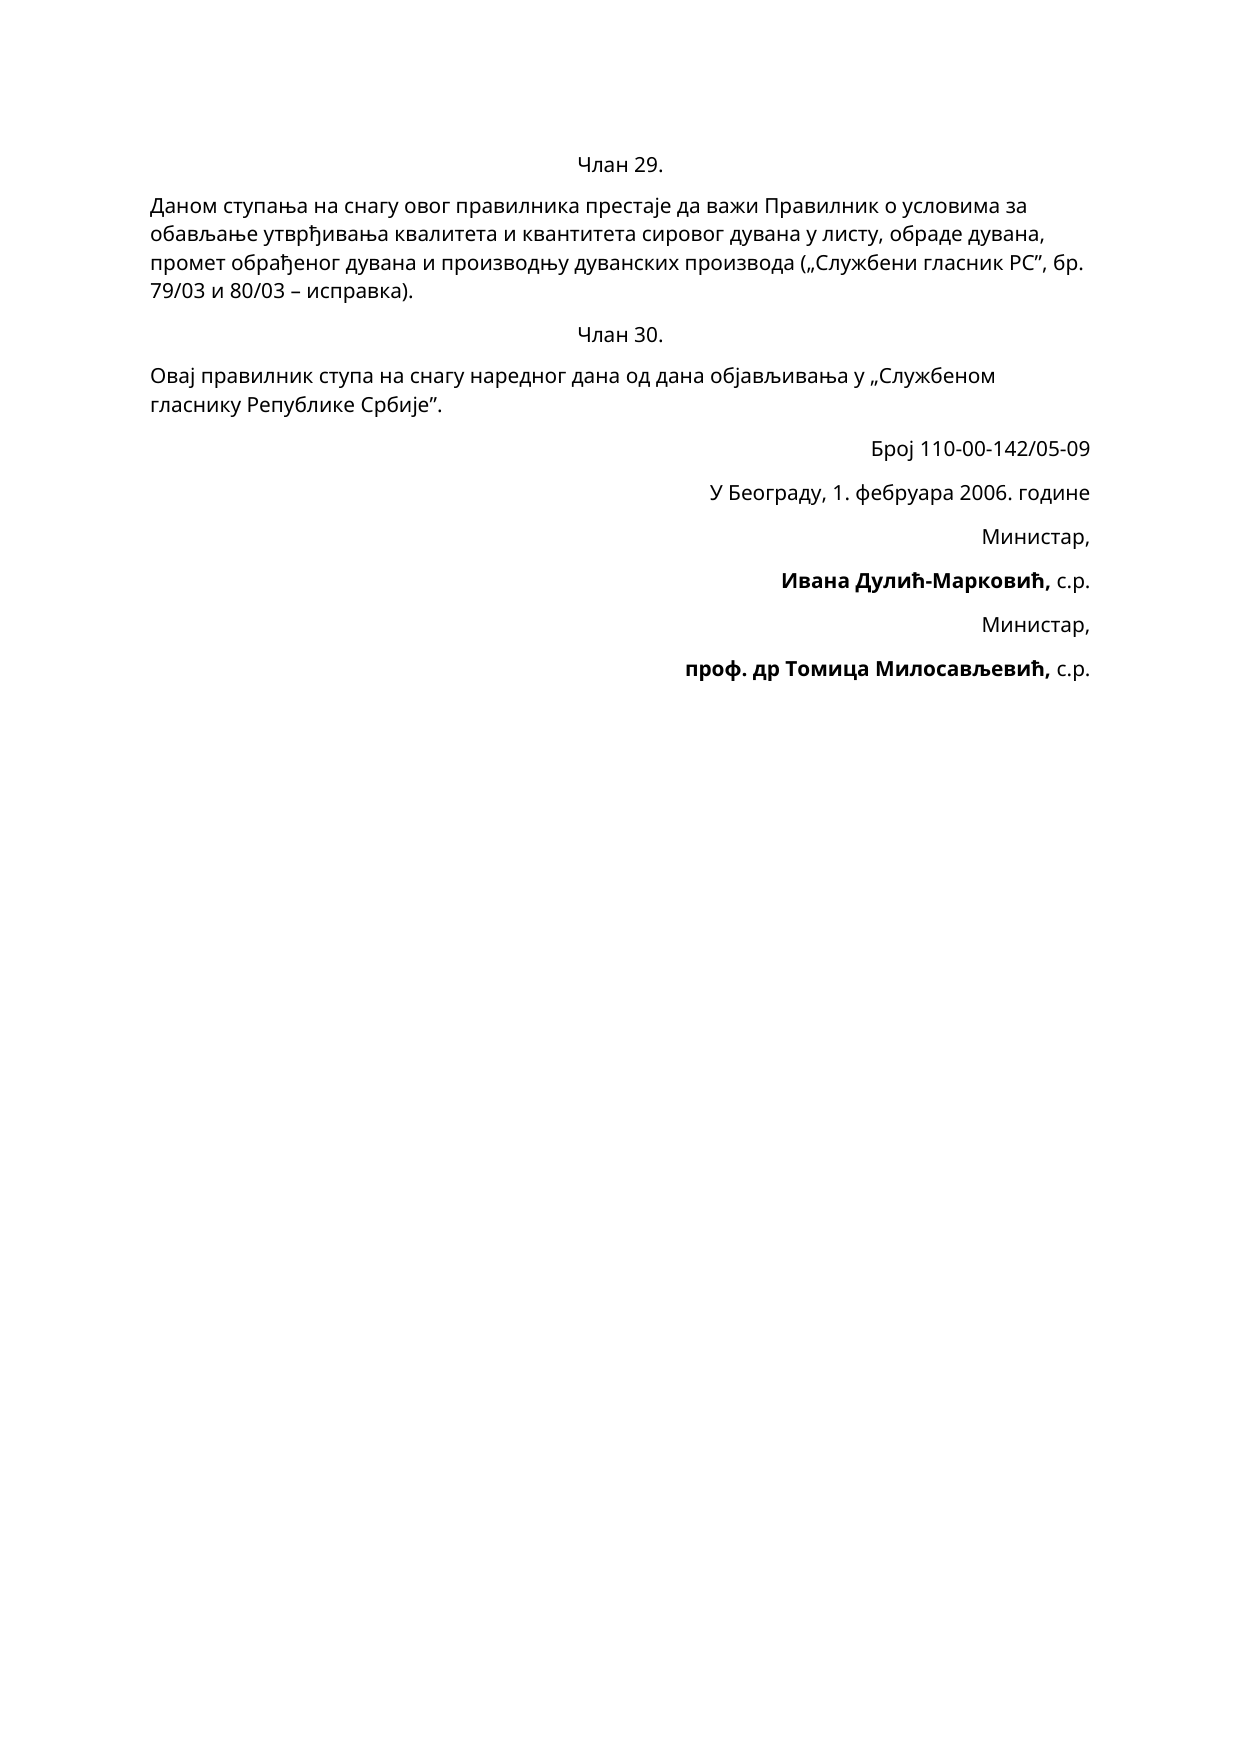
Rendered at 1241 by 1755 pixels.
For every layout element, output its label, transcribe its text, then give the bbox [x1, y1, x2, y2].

text Министар, [150, 522, 1090, 550]
text Број 110-00-142/05-09 [150, 434, 1090, 462]
text Члан 30. [150, 320, 1090, 349]
text проф. др Томица Милосављевић, с.р. [150, 654, 1090, 682]
text Ивана Дулић-Марковић, с.р. [150, 566, 1090, 594]
text Члан 29. [150, 150, 1090, 178]
text У Београду, 1. фебруара 2006. године [150, 478, 1090, 506]
text Министар, [150, 610, 1090, 638]
text Овај правилник ступа на снагу наредног дана од дана објављивања у „Службеном гласнику Републике Србије”. [150, 361, 1090, 418]
text Даном ступања на снагу овог правилника престаје да важи Правилник о условима за обављање утврђивања квалитета и квантитета сировог дувана у листу, обраде дувана, промет обрађеног дувана и производњу дуванских производа („Службени гласник РС”, бр. 79/03 и 80/03 – исправка). [150, 191, 1090, 305]
